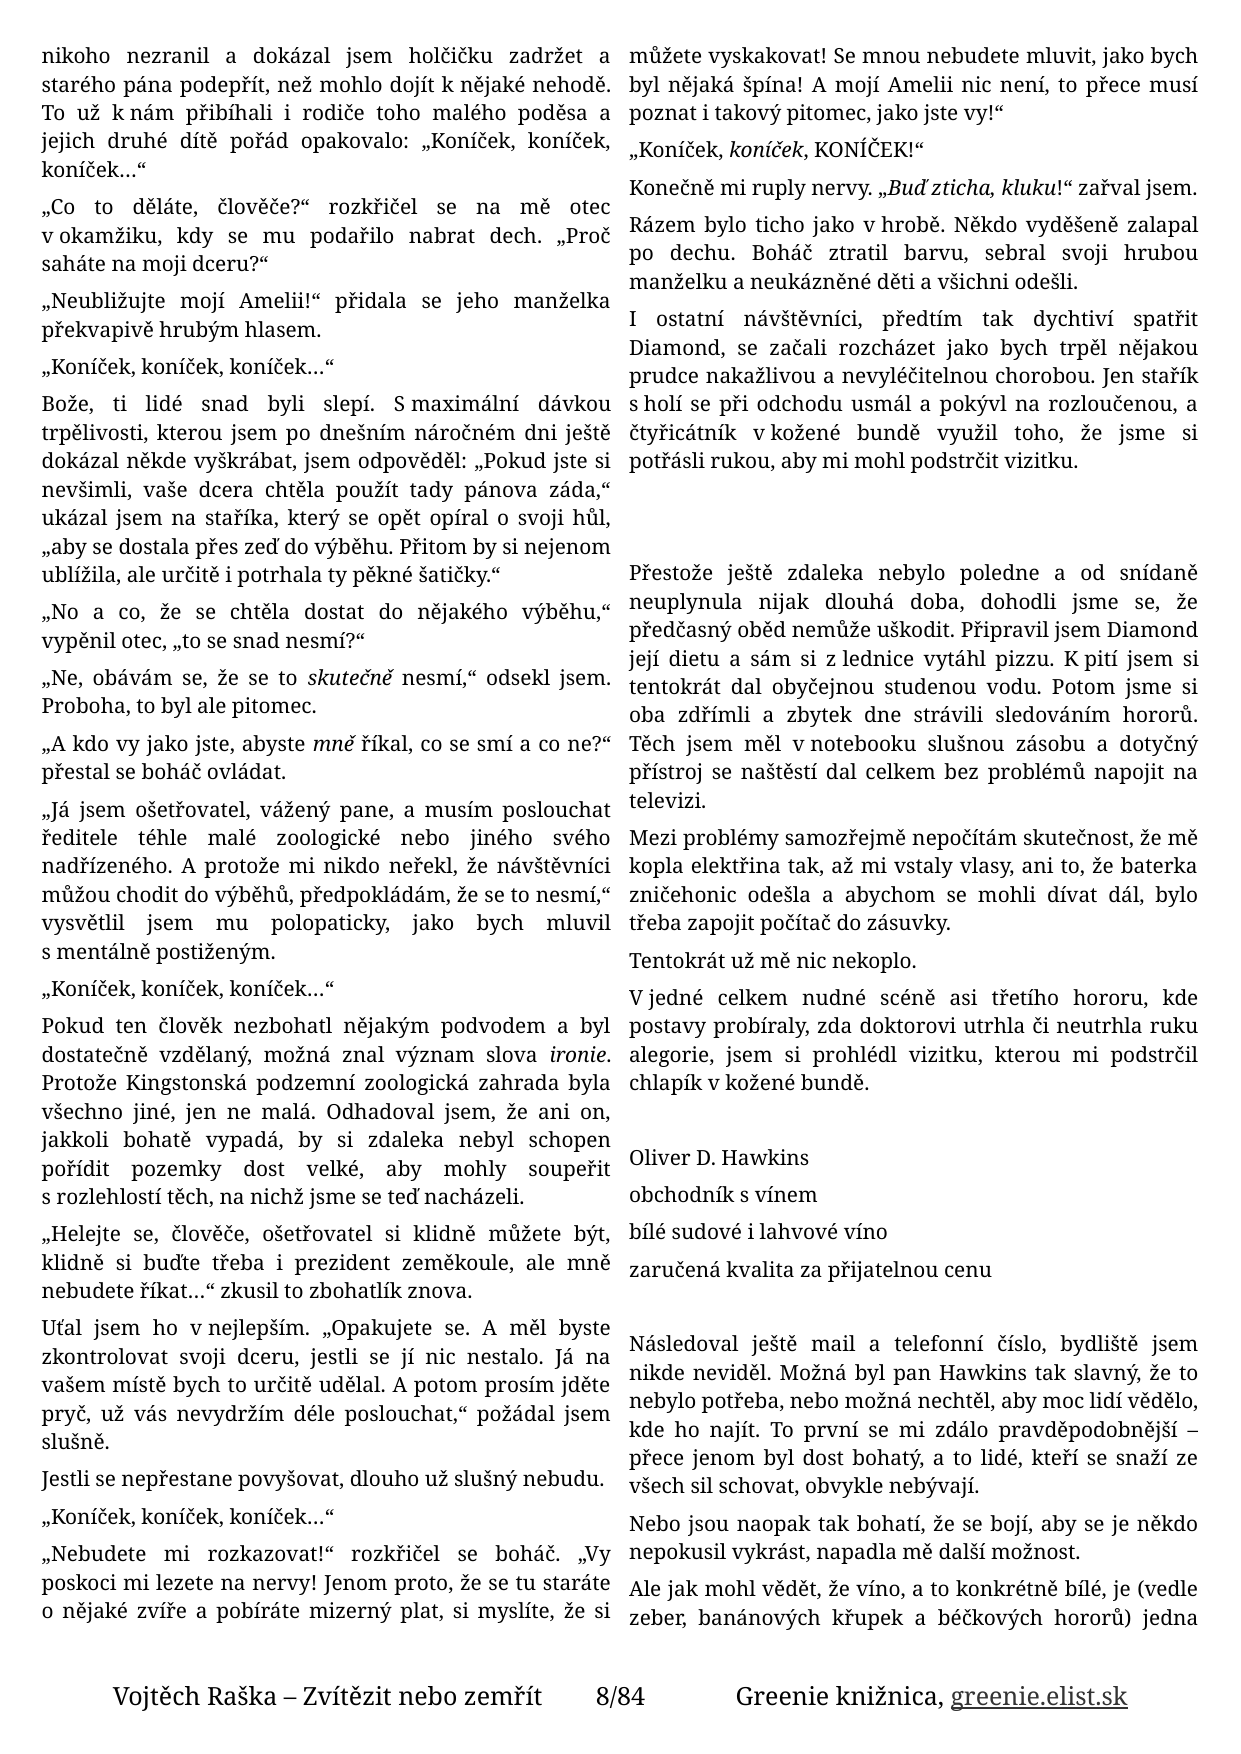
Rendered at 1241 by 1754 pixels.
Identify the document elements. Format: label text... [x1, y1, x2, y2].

text Uťal jsem ho v nejlepším. „Opakujete se. A měl byste zkontrolovat svoji dceru, jestli se jí nic nestalo. Já na vašem místě bych to určitě udělal. A potom prosím jděte pryč, už vás nevydržím déle poslouchat,“ požádal jsem slušně. [41, 1313, 611, 1456]
text „Neubližujte mojí Amelii!“ přidala se jeho manželka překvapivě hrubým hlasem. [41, 287, 611, 343]
text „Koníček, koníček, koníček…“ [41, 352, 611, 381]
text „Koníček, koníček, koníček…“ [41, 1502, 611, 1530]
text „Ne, obávám se, že se to skutečně nesmí,“ odsekl jsem. Proboha, to byl ale pitomec. [41, 663, 611, 720]
text „Koníček, koníček, KONÍČEK!“ [629, 136, 1199, 164]
text Ale jak mohl vědět, že víno, a to konkrétně bílé, je (vedle zeber, banánových křupek a béčkových hororů) jedna [629, 1574, 1199, 1631]
text Nebo jsou naopak tak bohatí, že se bojí, aby se je někdo nepokusil vykrást, napadla mě další možnost. [629, 1509, 1199, 1566]
text Oliver D. Hawkins [629, 1143, 1199, 1171]
text Přestože ještě zdaleka nebylo poledne a od snídaně neuplynula nijak dlouhá doba, dohodli jsme se, že předčasný oběd nemůže uškodit. Připravil jsem Diamond její dietu a sám si z lednice vytáhl pizzu. K pití jsem si tentokrát dal obyčejnou studenou vodu. Potom jsme si oba zdřímli a zbytek dne strávili sledováním hororů. Těch jsem měl v notebooku slušnou zásobu a dotyčný přístroj se naštěstí dal celkem bez problémů napojit na televizi. [629, 558, 1199, 814]
text zaručená kvalita za přijatelnou cenu [629, 1255, 1199, 1283]
text Bože, ti lidé snad byli slepí. S maximální dávkou trpělivosti, kterou jsem po dnešním náročném dni ještě dokázal někde vyškrábat, jsem odpověděl: „Pokud jste si nevšimli, vaše dcera chtěla použít tady pánova záda,“ ukázal jsem na staříka, který se opět opíral o svoji hůl, „aby se dostala přes zeď do výběhu. Přitom by si nejenom ublížila, ale určitě i potrhala ty pěkné šatičky.“ [41, 389, 611, 589]
text „No a co, že se chtěla dostat do nějakého výběhu,“ vypěnil otec, „to se snad nesmí?“ [41, 597, 611, 654]
text Tentokrát už mě nic nekoplo. [629, 946, 1199, 974]
text „Nebudete mi rozkazovat!“ rozkřičel se boháč. „Vy poskoci mi lezete na nervy! Jenom proto, že se tu staráte o nějaké zvíře a pobíráte mizerný plat, si myslíte, že si [41, 1539, 611, 1624]
text V jedné celkem nudné scéně asi třetího hororu, kde postavy probíraly, zda doktorovi utrhla či neutrhla ruku alegorie, jsem si prohlédl vizitku, kterou mi podstrčil chlapík v kožené bundě. [629, 983, 1199, 1097]
text „Helejte se, člověče, ošetřovatel si klidně můžete být, klidně si buďte třeba i prezident zeměkoule, ale mně nebudete říkat…“ zkusil to zbohatlík znova. [41, 1219, 611, 1305]
text „Já jsem ošetřovatel, vážený pane, a musím poslouchat ředitele téhle malé zoologické nebo jiného svého nadřízeného. A protože mi nikdo neřekl, že návštěvníci můžou chodit do výběhů, předpokládám, že se to nesmí,“ vysvětlil jsem mu polopaticky, jako bych mluvil s mentálně postiženým. [41, 795, 611, 965]
text Konečně mi ruply nervy. „Buď zticha, kluku!“ zařval jsem. [629, 173, 1199, 201]
text „Co to děláte, člověče?“ rozkřičel se na mě otec v okamžiku, kdy se mu podařilo nabrat dech. „Proč saháte na moji dceru?“ [41, 192, 611, 278]
text Pokud ten člověk nezbohatl nějakým podvodem a byl dostatečně vzdělaný, možná znal význam slova ironie. Protože Kingstonská podzemní zoologická zahrada byla všechno jiné, jen ne malá. Odhadoval jsem, že ani on, jakkoli bohatě vypadá, by si zdaleka nebyl schopen pořídit pozemky dost velké, aby mohly soupeřit s rozlehlostí těch, na nichž jsme se teď nacházeli. [41, 1011, 611, 1211]
text „A kdo vy jako jste, abyste mně říkal, co se smí a co ne?“ přestal se boháč ovládat. [41, 729, 611, 786]
text bílé sudové i lahvové víno [629, 1217, 1199, 1246]
text obchodník s vínem [629, 1180, 1199, 1209]
text Jestli se nepřestane povyšovat, dlouho už slušný nebudu. [41, 1464, 611, 1493]
text I ostatní návštěvníci, předtím tak dychtiví spatřit Diamond, se začali rozcházet jako bych trpěl nějakou prudce nakažlivou a nevyléčitelnou chorobou. Jen stařík s holí se při odchodu usmál a pokývl na rozloučenou, a čtyřicátník v kožené bundě využil toho, že jsme si potřásli rukou, aby mi mohl podstrčit vizitku. [629, 304, 1199, 475]
text nikoho nezranil a dokázal jsem holčičku zadržet a starého pána podepřít, než mohlo dojít k nějaké nehodě. To už k nám přibíhali i rodiče toho malého poděsa a jejich druhé dítě pořád opakovalo: „Koníček, koníček, koníček…“ [41, 41, 611, 183]
text „Koníček, koníček, koníček…“ [41, 974, 611, 1003]
text Rázem bylo ticho jako v hrobě. Někdo vyděšeně zalapal po dechu. Boháč ztratil barvu, sebral svoji hrubou manželku a neukázněné děti a všichni odešli. [629, 210, 1199, 295]
text Mezi problémy samozřejmě nepočítám skutečnost, že mě kopla elektřina tak, až mi vstaly vlasy, ani to, že baterka zničehonic odešla a abychom se mohli dívat dál, bylo třeba zapojit počítač do zásuvky. [629, 823, 1199, 937]
text Následoval ještě mail a telefonní číslo, bydliště jsem nikde neviděl. Možná byl pan Hawkins tak slavný, že to nebylo potřeba, nebo možná nechtěl, aby moc lidí vědělo, kde ho najít. To první se mi zdálo pravděpodobnější – přece jenom byl dost bohatý, a to lidé, kteří se snaží ze všech sil schovat, obvykle nebývají. [629, 1329, 1199, 1500]
text můžete vyskakovat! Se mnou nebudete mluvit, jako bych byl nějaká špína! A mojí Amelii nic není, to přece musí poznat i takový pitomec, jako jste vy!“ [629, 41, 1199, 127]
